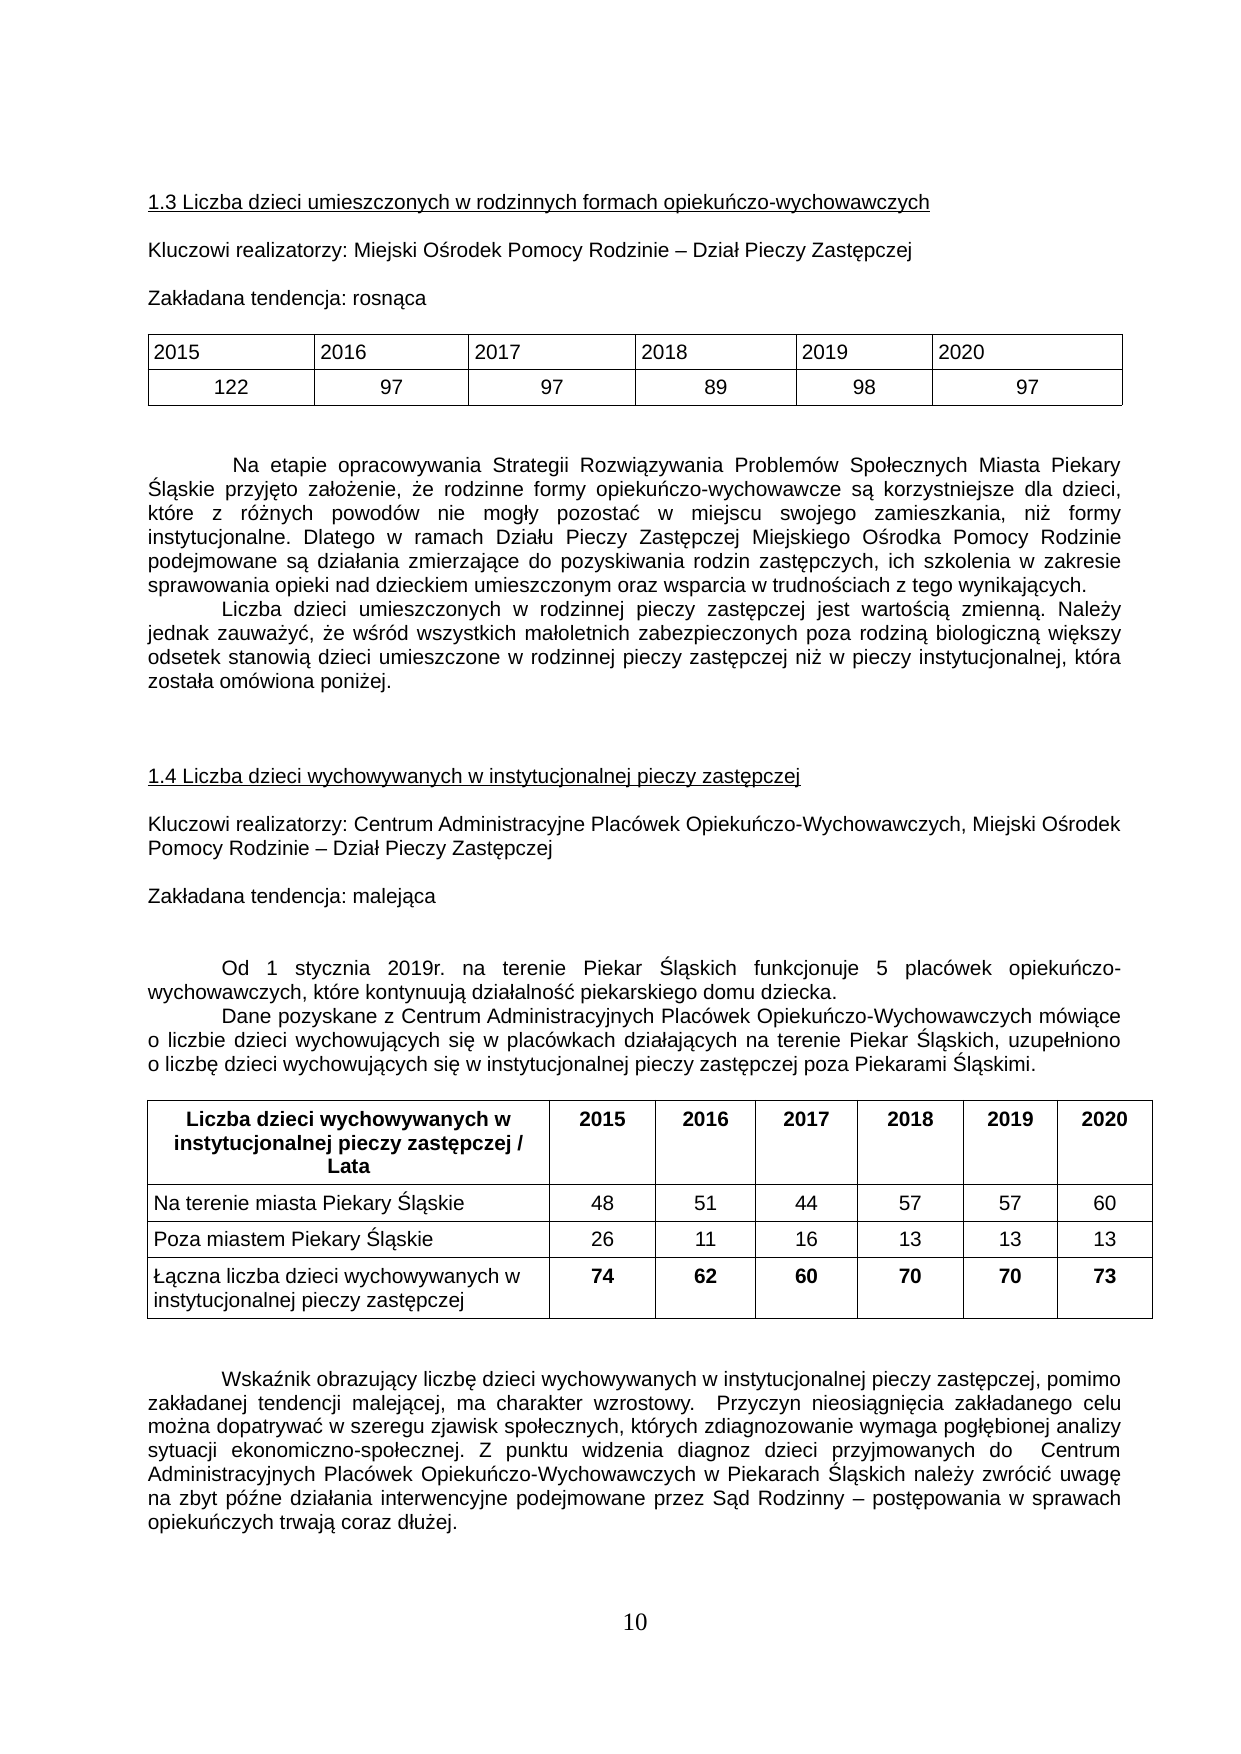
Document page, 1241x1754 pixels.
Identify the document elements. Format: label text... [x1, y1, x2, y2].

table_cell 13 [858, 1222, 963, 1257]
table_header 2016 [315, 335, 468, 369]
text Na etapie opracowywania Strategii Rozwiązywania Problemów Społecznych Miasta Piekary Śląskie przyjęto założenie, że rodzinne formy opiekuńczo-wychowawcze są korzystniejsze dla dzieci, które z różnych powodów nie mogły pozostać w miejscu swojego zamieszkania, niż formy instytucjonalne. Dlatego w ramach Działu Pieczy Zastępczej Miejskiego Ośrodka Pomocy Rodzinie podejmowane są działania zmierzające do pozyskiwania rodzin zastępczych, ich szkolenia w zakresie sprawowania opieki nad dzieckiem umieszczonym oraz wsparcia w trudnościach z tego wynikających. [148, 453, 1122, 597]
text 1.4 Liczba dzieci wychowywanych w instytucjonalnej pieczy zastępczej [148, 764, 1122, 788]
text Zakładana tendencja: malejąca [148, 884, 1122, 908]
table_cell Łączna liczba dzieci wychowywanych w instytucjonalnej pieczy zastępczej [148, 1258, 549, 1317]
table_cell 98 [797, 370, 932, 405]
table_cell 97 [315, 370, 468, 405]
text Kluczowi realizatorzy: Miejski Ośrodek Pomocy Rodzinie – Dział Pieczy Zastępczej [148, 238, 1122, 262]
text 1.3 Liczba dzieci umieszczonych w rodzinnych formach opiekuńczo-wychowawczych [148, 190, 1122, 214]
table_header 2016 [656, 1101, 755, 1184]
table_cell Na terenie miasta Piekary Śląskie [148, 1185, 549, 1221]
table_cell 51 [656, 1185, 755, 1221]
table_header 2020 [1058, 1101, 1152, 1184]
table_header 2017 [756, 1101, 857, 1184]
table_cell 70 [858, 1258, 963, 1317]
text Dane pozyskane z Centrum Administracyjnych Placówek Opiekuńczo-Wychowawczych mówiące o liczbie dzieci wychowujących się w placówkach działających na terenie Piekar Śląskich, uzupełniono o liczbę dzieci wychowujących się w instytucjonalnej pieczy zastępczej poza Piekarami Śląskimi. [148, 1004, 1122, 1076]
text Zakładana tendencja: rosnąca [148, 286, 1122, 310]
table_cell 44 [756, 1185, 857, 1221]
table_cell 62 [656, 1258, 755, 1317]
text Liczba dzieci umieszczonych w rodzinnej pieczy zastępczej jest wartością zmienną. Należy jednak zauważyć, że wśród wszystkich małoletnich zabezpieczonych poza rodziną biologiczną większy odsetek stanowią dzieci umieszczone w rodzinnej pieczy zastępczej niż w pieczy instytucjonalnej, która została omówiona poniżej. [148, 597, 1122, 692]
table_cell Poza miastem Piekary Śląskie [148, 1222, 549, 1257]
table_cell 97 [933, 370, 1122, 405]
table_cell 57 [964, 1185, 1057, 1221]
table_cell 73 [1058, 1258, 1152, 1317]
table_cell 60 [1058, 1185, 1152, 1221]
table_header 2017 [469, 335, 635, 369]
table_cell 13 [1058, 1222, 1152, 1257]
table_header 2018 [858, 1101, 963, 1184]
table_cell 16 [756, 1222, 857, 1257]
table_cell 122 [149, 370, 314, 405]
table_header 2015 [149, 335, 314, 369]
table_cell 97 [469, 370, 635, 405]
table_cell 26 [550, 1222, 655, 1257]
table_cell 57 [858, 1185, 963, 1221]
table_cell 89 [636, 370, 796, 405]
table_header 2019 [964, 1101, 1057, 1184]
table_cell 11 [656, 1222, 755, 1257]
table_cell 13 [964, 1222, 1057, 1257]
table_cell 70 [964, 1258, 1057, 1317]
table_header 2018 [636, 335, 796, 369]
text Od 1 stycznia 2019r. na terenie Piekar Śląskich funkcjonuje 5 placówek opiekuńczo-wychowawczych, które kontynuują działalność piekarskiego domu dziecka. [148, 956, 1122, 1004]
table_header Liczba dzieci wychowywanych w instytucjonalnej pieczy zastępczej / Lata [148, 1101, 549, 1184]
table_cell 74 [550, 1258, 655, 1317]
table_header 2020 [933, 335, 1122, 369]
table_header 2015 [550, 1101, 655, 1184]
table_header 2019 [797, 335, 932, 369]
table_cell 48 [550, 1185, 655, 1221]
text Kluczowi realizatorzy: Centrum Administracyjne Placówek Opiekuńczo-Wychowawczych, Miejski Ośrodek Pomocy Rodzinie – Dział Pieczy Zastępczej [148, 812, 1122, 860]
text Wskaźnik obrazujący liczbę dzieci wychowywanych w instytucjonalnej pieczy zastępczej, pomimo zakładanej tendencji malejącej, ma charakter wzrostowy. Przyczyn nieosiągnięcia zakładanego celu można dopatrywać w szeregu zjawisk społecznych, których zdiagnozowanie wymaga pogłębionej analizy sytuacji ekonomiczno-społecznej. Z punktu widzenia diagnoz dzieci przyjmowanych do Centrum Administracyjnych Placówek Opiekuńczo-Wychowawczych w Piekarach Śląskich należy zwrócić uwagę na zbyt późne działania interwencyjne podejmowane przez Sąd Rodzinny – postępowania w sprawach opiekuńczych trwają coraz dłużej. [148, 1366, 1122, 1534]
table_cell 60 [756, 1258, 857, 1317]
